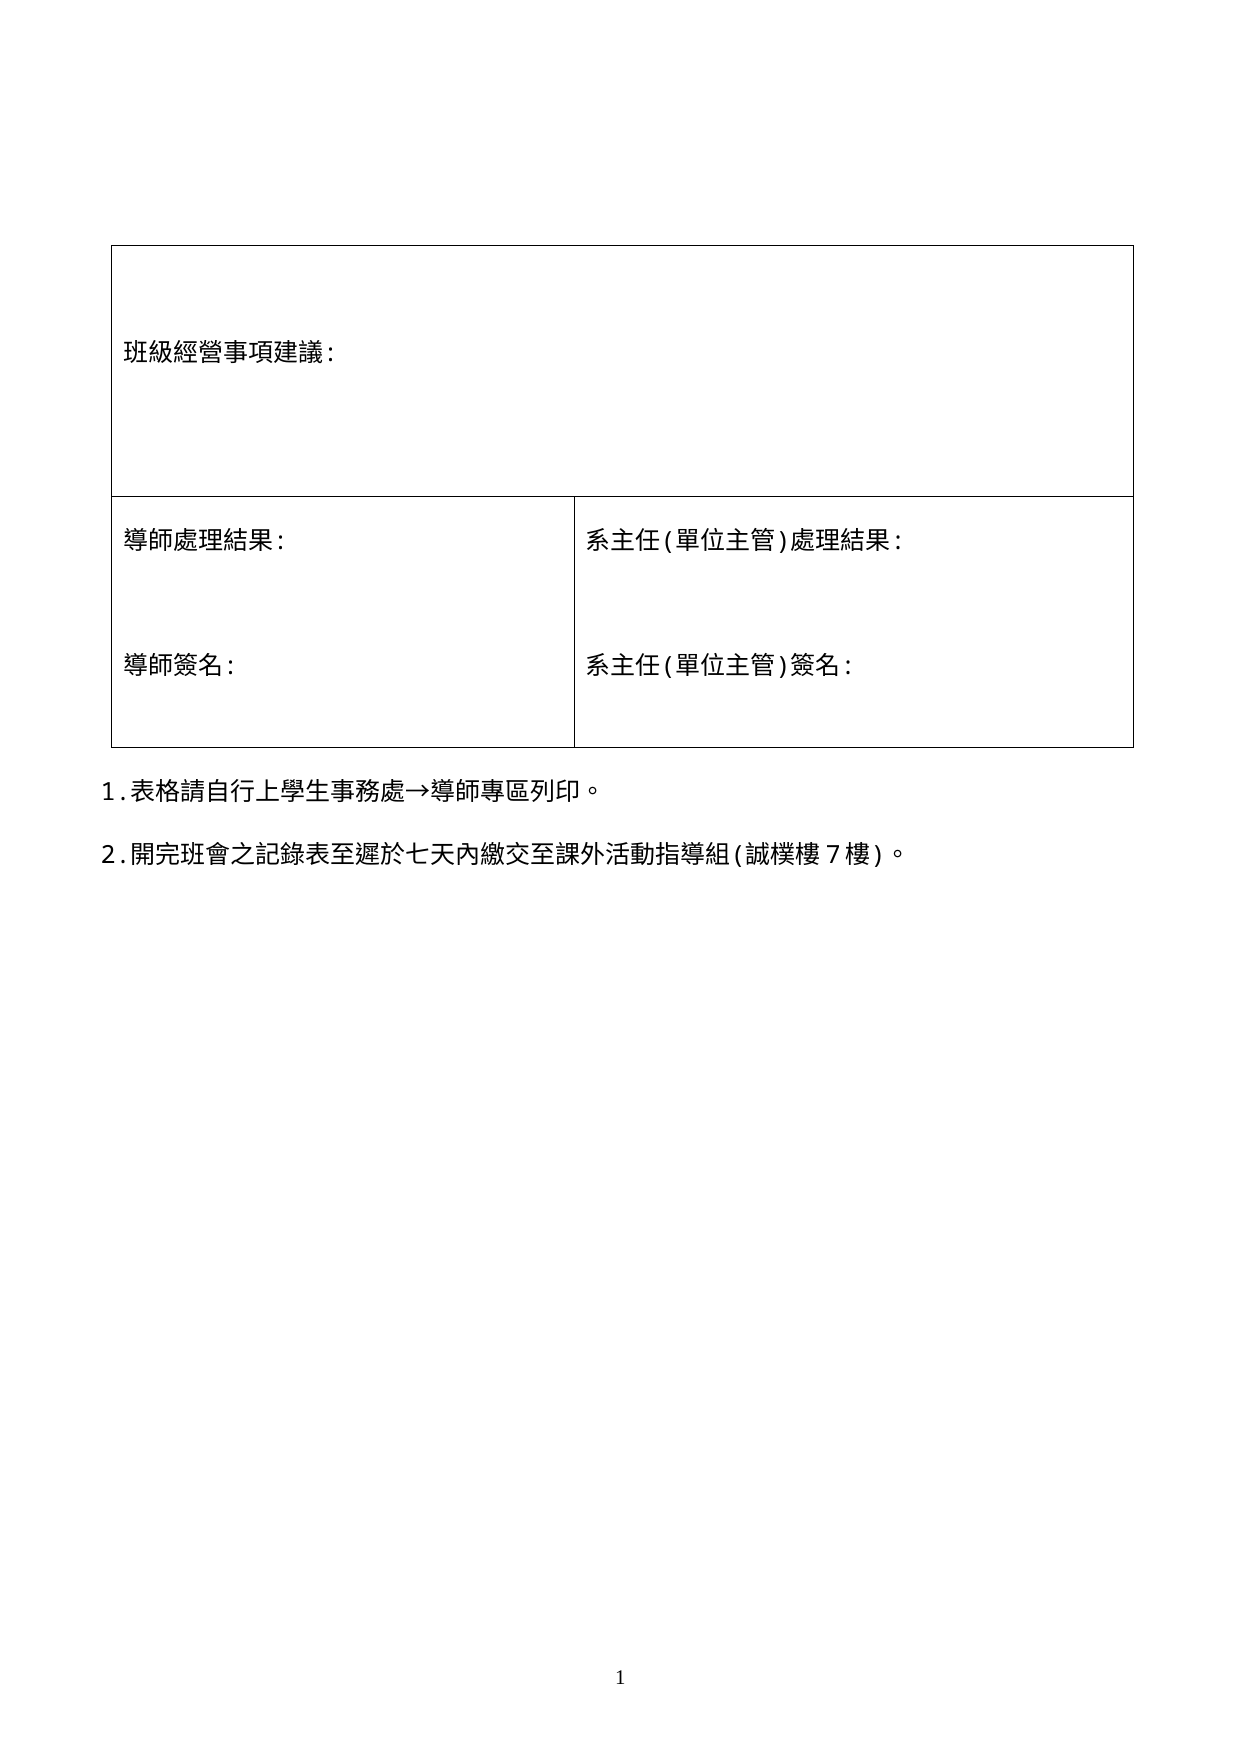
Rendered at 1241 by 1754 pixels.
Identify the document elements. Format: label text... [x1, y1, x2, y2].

text 1.表格請自行上學生事務處→導師專區列印。 [100, 748, 1140, 811]
table_cell 導師處理結果: 導師簽名: [112, 497, 574, 747]
table_cell 班級經營事項建議: [112, 246, 1133, 496]
table_cell 系主任(單位主管)處理結果: 系主任(單位主管)簽名: [575, 497, 1133, 747]
text 2.開完班會之記錄表至遲於七天內繳交至課外活動指導組(誠樸樓7樓)。 [100, 811, 1140, 873]
